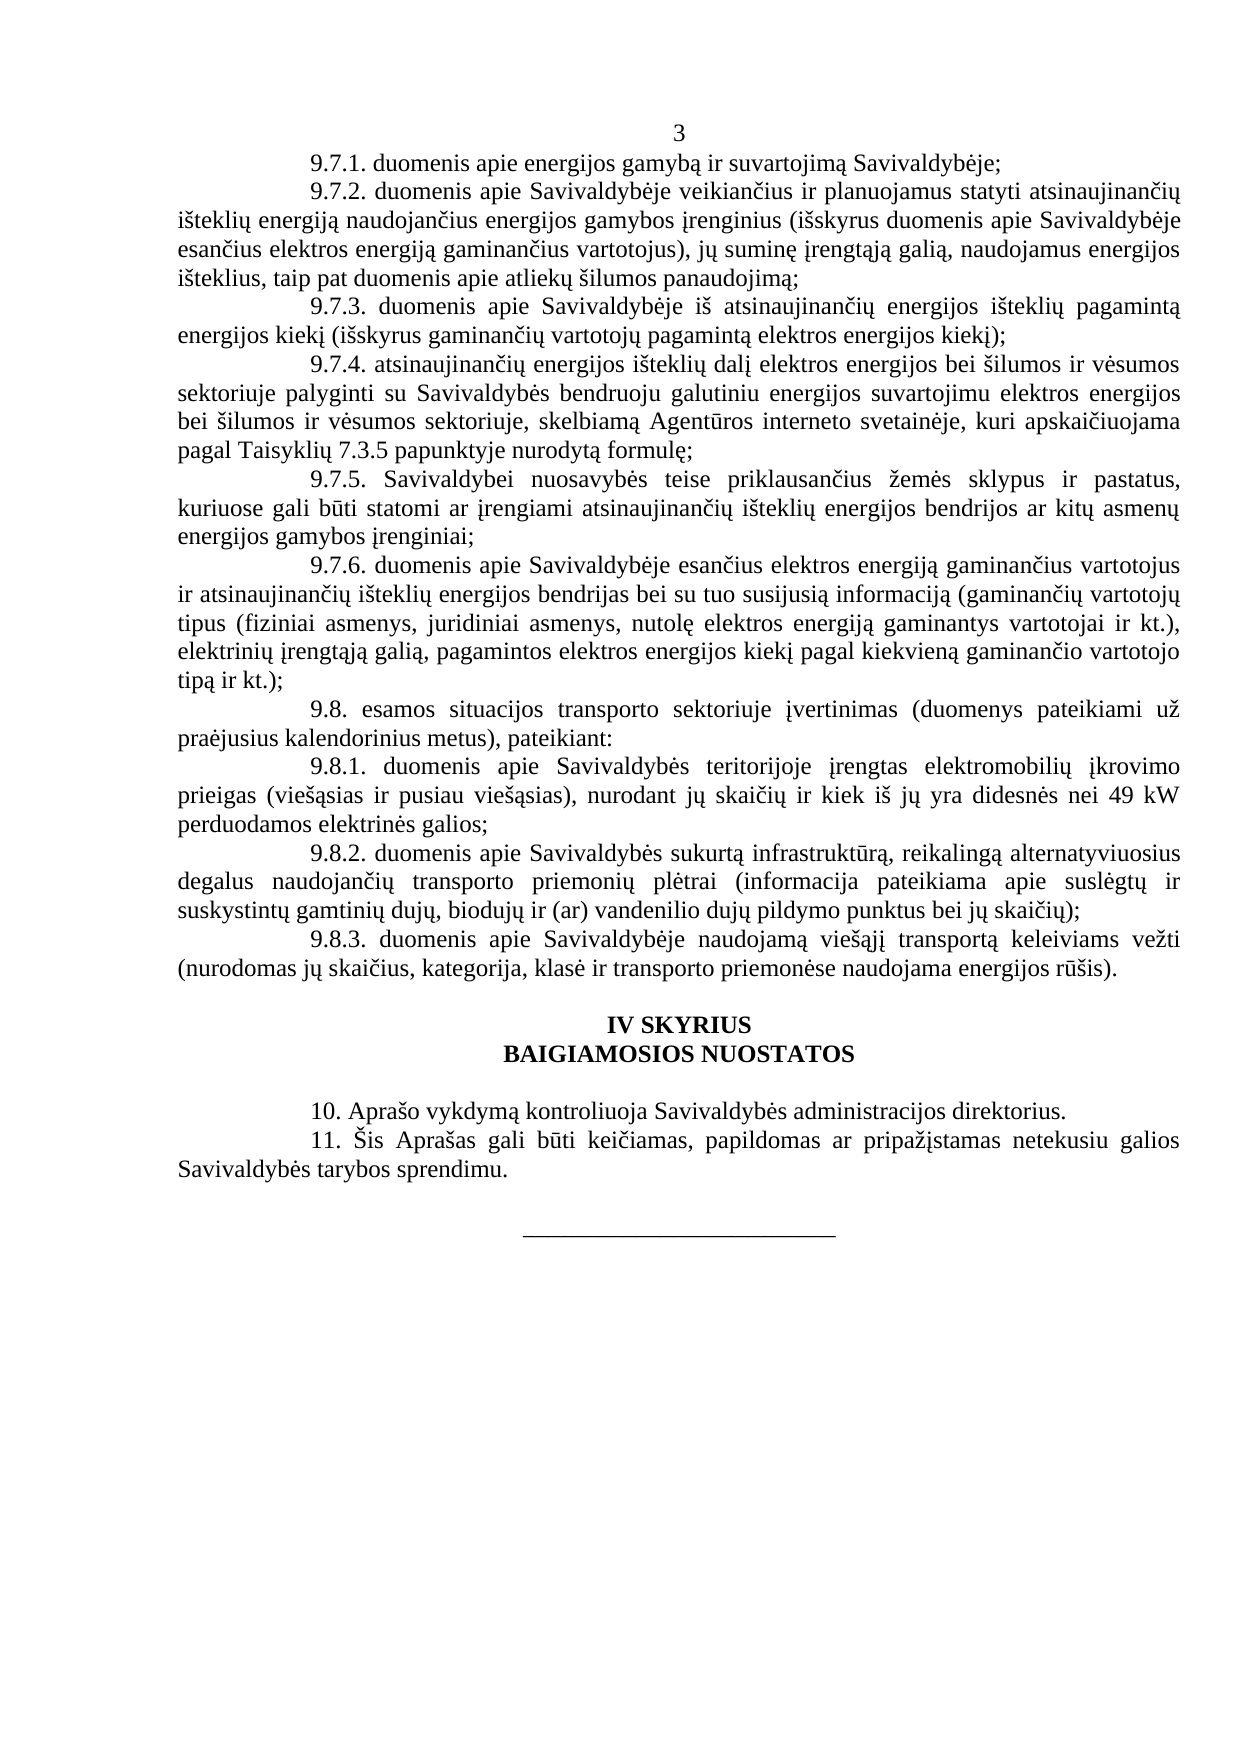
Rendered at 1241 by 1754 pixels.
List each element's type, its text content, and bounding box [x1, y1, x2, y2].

text 9.8.3. duomenis apie Savivaldybėje naudojamą viešąjį transportą keleiviams vežti (nurodomas jų skaičius, kategorija, klasė ir transporto priemonėse naudojama energijos rūšis). [177, 924, 1181, 981]
text 9.8.1. duomenis apie Savivaldybės teritorijoje įrengtas elektromobilių įkrovimo prieigas (viešąsias ir pusiau viešąsias), nurodant jų skaičių ir kiek iš jų yra didesnės nei 49 kW perduodamos elektrinės galios; [177, 751, 1181, 838]
text 9.7.5. Savivaldybei nuosavybės teise priklausančius žemės sklypus ir pastatus, kuriuose gali būti statomi ar įrengiami atsinaujinančių išteklių energijos bendrijos ar kitų asmenų energijos gamybos įrenginiai; [177, 464, 1181, 550]
text IV SKYRIUS [177, 1010, 1181, 1039]
text 10. Aprašo vykdymą kontroliuoja Savivaldybės administracijos direktorius. [177, 1096, 1181, 1125]
text 9.7.1. duomenis apie energijos gamybą ir suvartojimą Savivaldybėje; [177, 148, 1181, 176]
text BAIGIAMOSIOS NUOSTATOS [177, 1039, 1181, 1068]
text 9.7.4. atsinaujinančių energijos išteklių dalį elektros energijos bei šilumos ir vėsumos sektoriuje palyginti su Savivaldybės bendruoju galutiniu energijos suvartojimu elektros energijos bei šilumos ir vėsumos sektoriuje, skelbiamą Agentūros interneto svetainėje, kuri apskaičiuojama pagal Taisyklių 7.3.5 papunktyje nurodytą formulę; [177, 349, 1181, 464]
text 9.7.2. duomenis apie Savivaldybėje veikiančius ir planuojamus statyti atsinaujinančių išteklių energiją naudojančius energijos gamybos įrenginius (išskyrus duomenis apie Savivaldybėje esančius elektros energiją gaminančius vartotojus), jų suminę įrengtąją galią, naudojamus energijos išteklius, taip pat duomenis apie atliekų šilumos panaudojimą; [177, 176, 1181, 291]
text _________________________ [177, 1211, 1181, 1240]
text 11. Šis Aprašas gali būti keičiamas, papildomas ar pripažįstamas netekusiu galios Savivaldybės tarybos sprendimu. [177, 1125, 1181, 1183]
text 9.8.2. duomenis apie Savivaldybės sukurtą infrastruktūrą, reikalingą alternatyviuosius degalus naudojančių transporto priemonių plėtrai (informacija pateikiama apie suslėgtų ir suskystintų gamtinių dujų, biodujų ir (ar) vandenilio dujų pildymo punktus bei jų skaičių); [177, 838, 1181, 924]
text 9.7.3. duomenis apie Savivaldybėje iš atsinaujinančių energijos išteklių pagamintą energijos kiekį (išskyrus gaminančių vartotojų pagamintą elektros energijos kiekį); [177, 291, 1181, 349]
text 9.7.6. duomenis apie Savivaldybėje esančius elektros energiją gaminančius vartotojus ir atsinaujinančių išteklių energijos bendrijas bei su tuo susijusią informaciją (gaminančių vartotojų tipus (fiziniai asmenys, juridiniai asmenys, nutolę elektros energiją gaminantys vartotojai ir kt.), elektrinių įrengtąją galią, pagamintos elektros energijos kiekį pagal kiekvieną gaminančio vartotojo tipą ir kt.); [177, 550, 1181, 694]
text 9.8. esamos situacijos transporto sektoriuje įvertinimas (duomenys pateikiami už praėjusius kalendorinius metus), pateikiant: [177, 694, 1181, 751]
